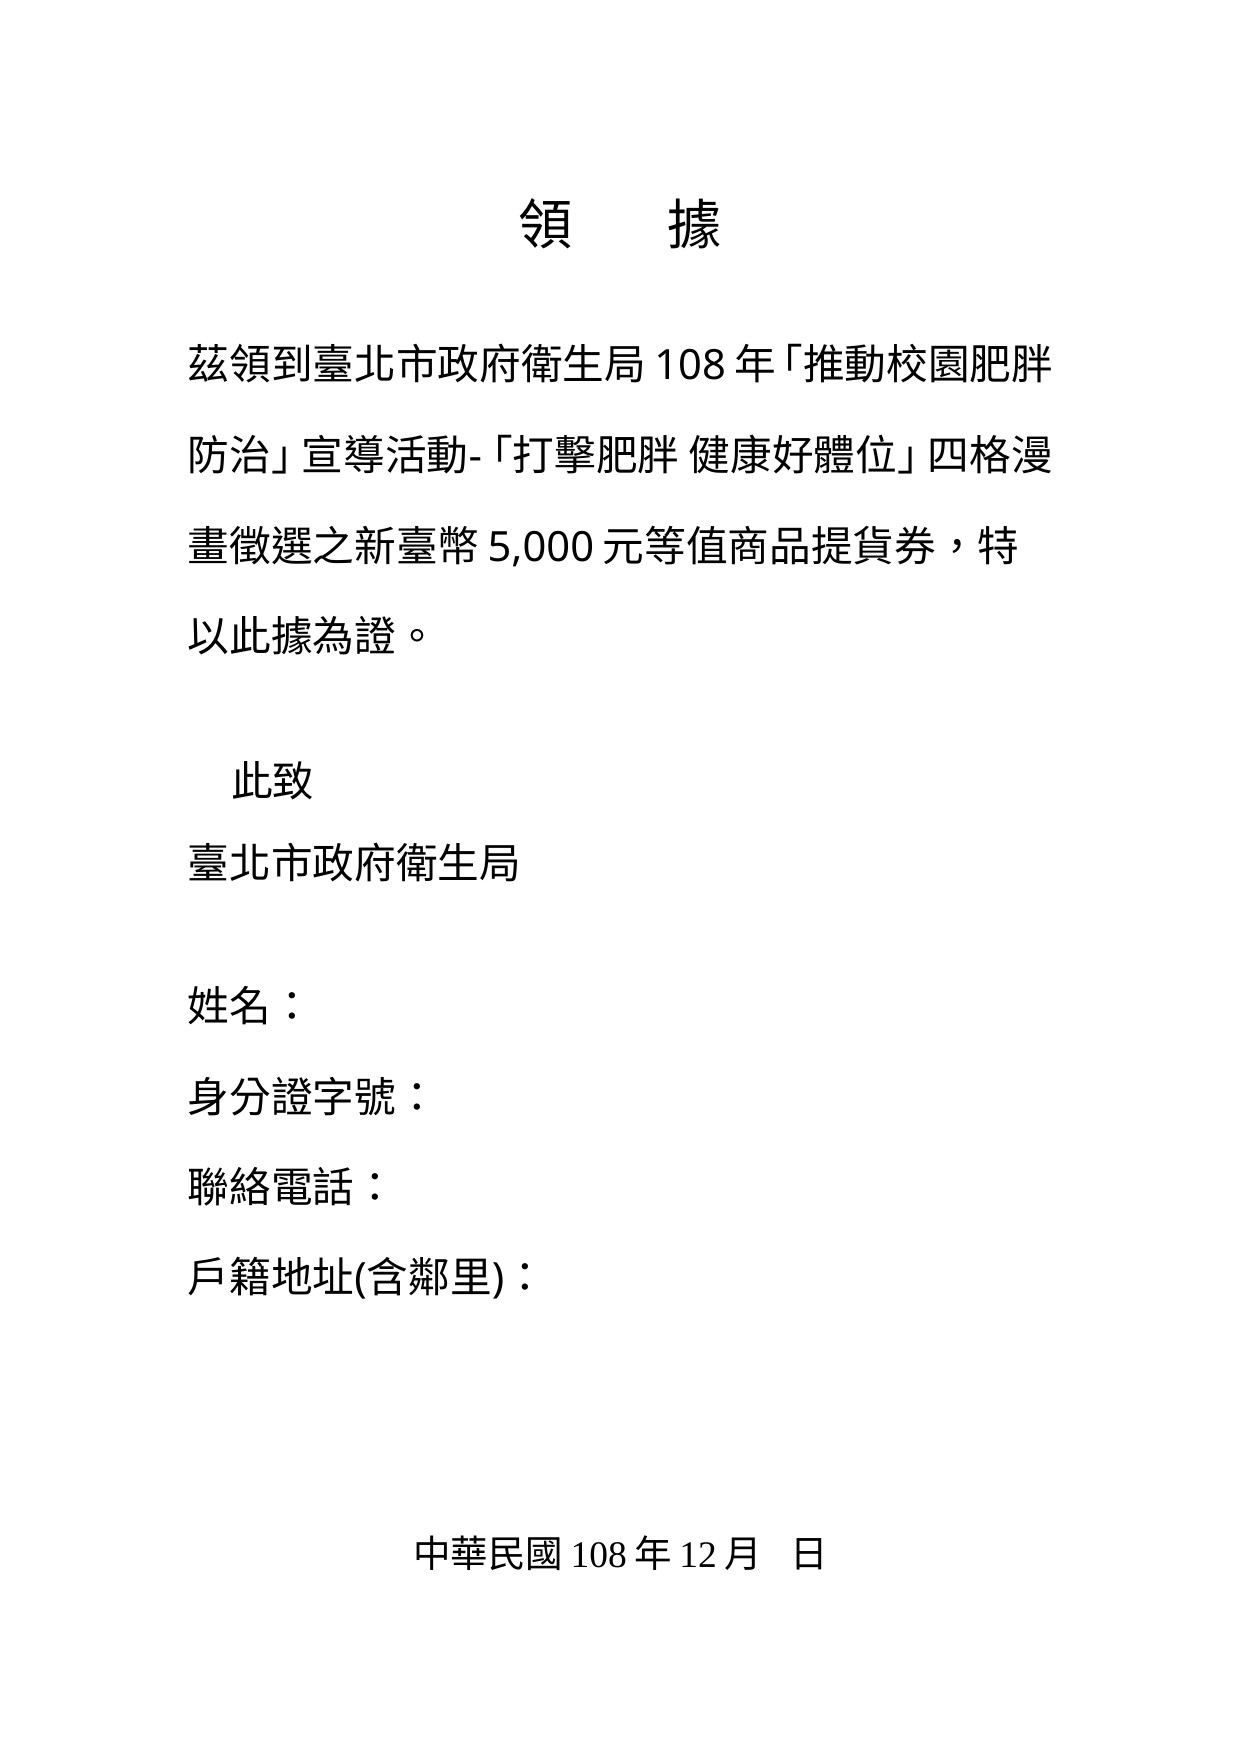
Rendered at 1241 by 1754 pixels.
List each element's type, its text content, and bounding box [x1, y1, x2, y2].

text 此致 [187, 748, 1053, 808]
text 領 據 [187, 164, 1053, 277]
text 聯絡電話： [187, 1154, 1053, 1214]
text 姓名： [187, 973, 1053, 1034]
text 中華民國108年12月 日 [187, 1514, 1053, 1589]
text 臺北市政府衛生局 [187, 830, 1053, 890]
text 茲領到臺北市政府衛生局108年「推動校園肥胖防治」宣導活動-「打擊肥胖 健康好體位」四格漫畫徵選之新臺幣5,000元等值商品提貨券，特以此據為證。 [187, 331, 1053, 664]
text 戶籍地址(含鄰里)： [187, 1244, 1053, 1305]
text 身分證字號： [187, 1064, 1053, 1124]
